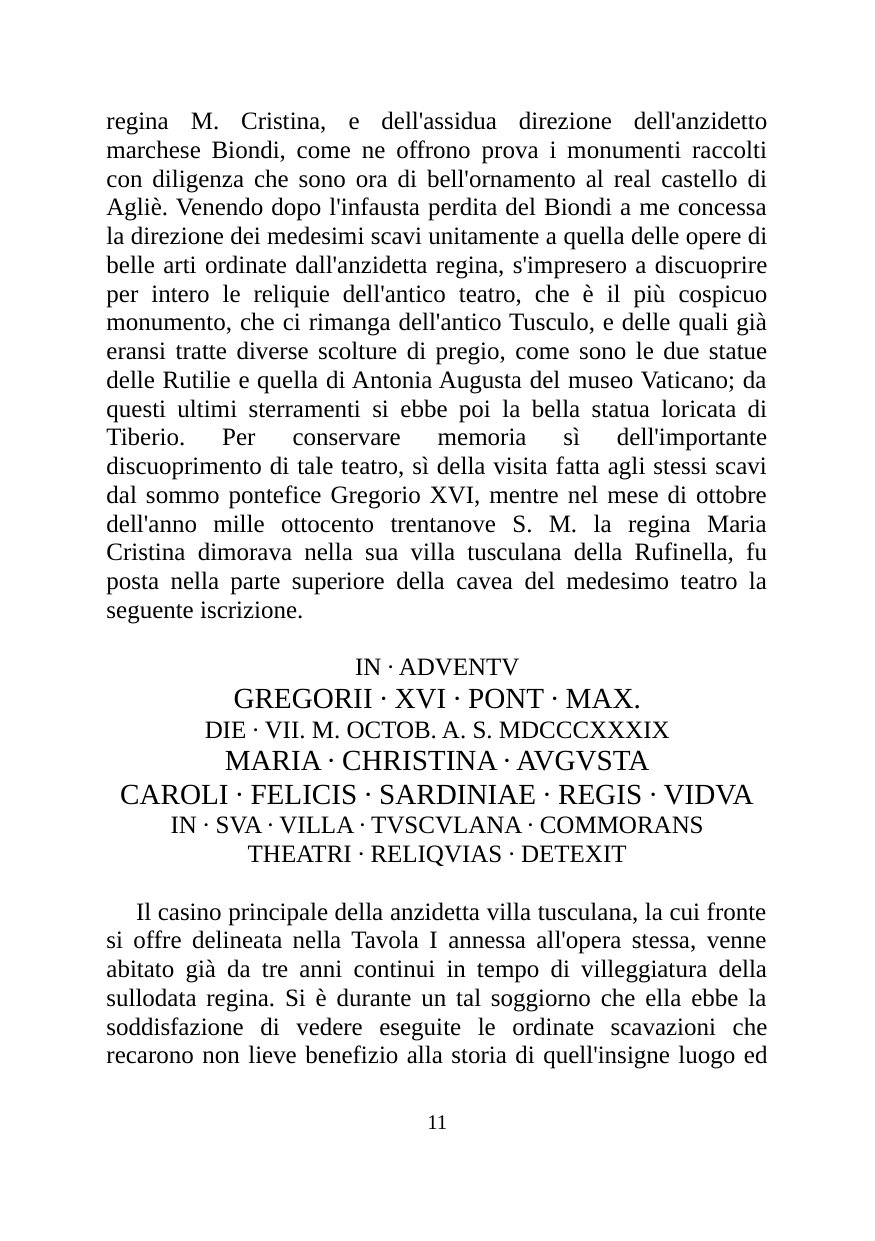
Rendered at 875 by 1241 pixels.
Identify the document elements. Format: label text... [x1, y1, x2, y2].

text GREGORII ∙ XVI ∙ PONT ∙ MAX. [106, 681, 768, 715]
text MARIA ∙ CHRISTINA ∙ AVGVSTA [106, 743, 768, 777]
text CAROLI ∙ FELICIS ∙ SARDINIAE ∙ REGIS ∙ VIDVA [106, 777, 768, 811]
text DIE ∙ VII. M. OCTOB. A. S. MDCCCXXXIX [106, 715, 768, 743]
text regina M. Cristina, e dell'assidua direzione dell'anzidetto marchese Biondi, come ne offrono prova i monumenti raccolti con diligenza che sono ora di bell'ornamento al real castello di Agliè. Venendo dopo l'infausta perdita del Biondi a me concessa la direzione dei medesimi scavi unitamente a quella delle opere di belle arti ordinate dall'anzidetta regina, s'impresero a discuoprire per intero le reliquie dell'antico teatro, che è il più cospicuo monumento, che ci rimanga dell'antico Tusculo, e delle quali già eransi tratte diverse scolture di pregio, come sono le due statue delle Rutilie e quella di Antonia Augusta del museo Vaticano; da questi ultimi sterramenti si ebbe poi la bella statua loricata di Tiberio. Per conservare memoria sì dell'importante discuoprimento di tale teatro, sì della visita fatta agli stessi scavi dal sommo pontefice Gregorio XVI, mentre nel mese di ottobre dell'anno mille ottocento trentanove S. M. la regina Maria Cristina dimorava nella sua villa tusculana della Rufinella, fu posta nella parte superiore della cavea del medesimo teatro la seguente iscrizione. [106, 106, 768, 624]
text THEATRI ∙ RELIQVIAS ∙ DETEXIT [106, 839, 768, 868]
text IN ∙ ADVENTV [106, 652, 768, 681]
text IN ∙ SVA ∙ VILLA ∙ TVSCVLANA ∙ COMMORANS [106, 811, 768, 839]
text Il casino principale della anzidetta villa tusculana, la cui fronte si offre delineata nella Tavola I annessa all'opera stessa, venne abitato già da tre anni continui in tempo di villeggiatura della sullodata regina. Si è durante un tal soggiorno che ella ebbe la soddisfazione di vedere eseguite le ordinate scavazioni che recarono non lieve benefizio alla storia di quell'insigne luogo ed [106, 897, 768, 1069]
